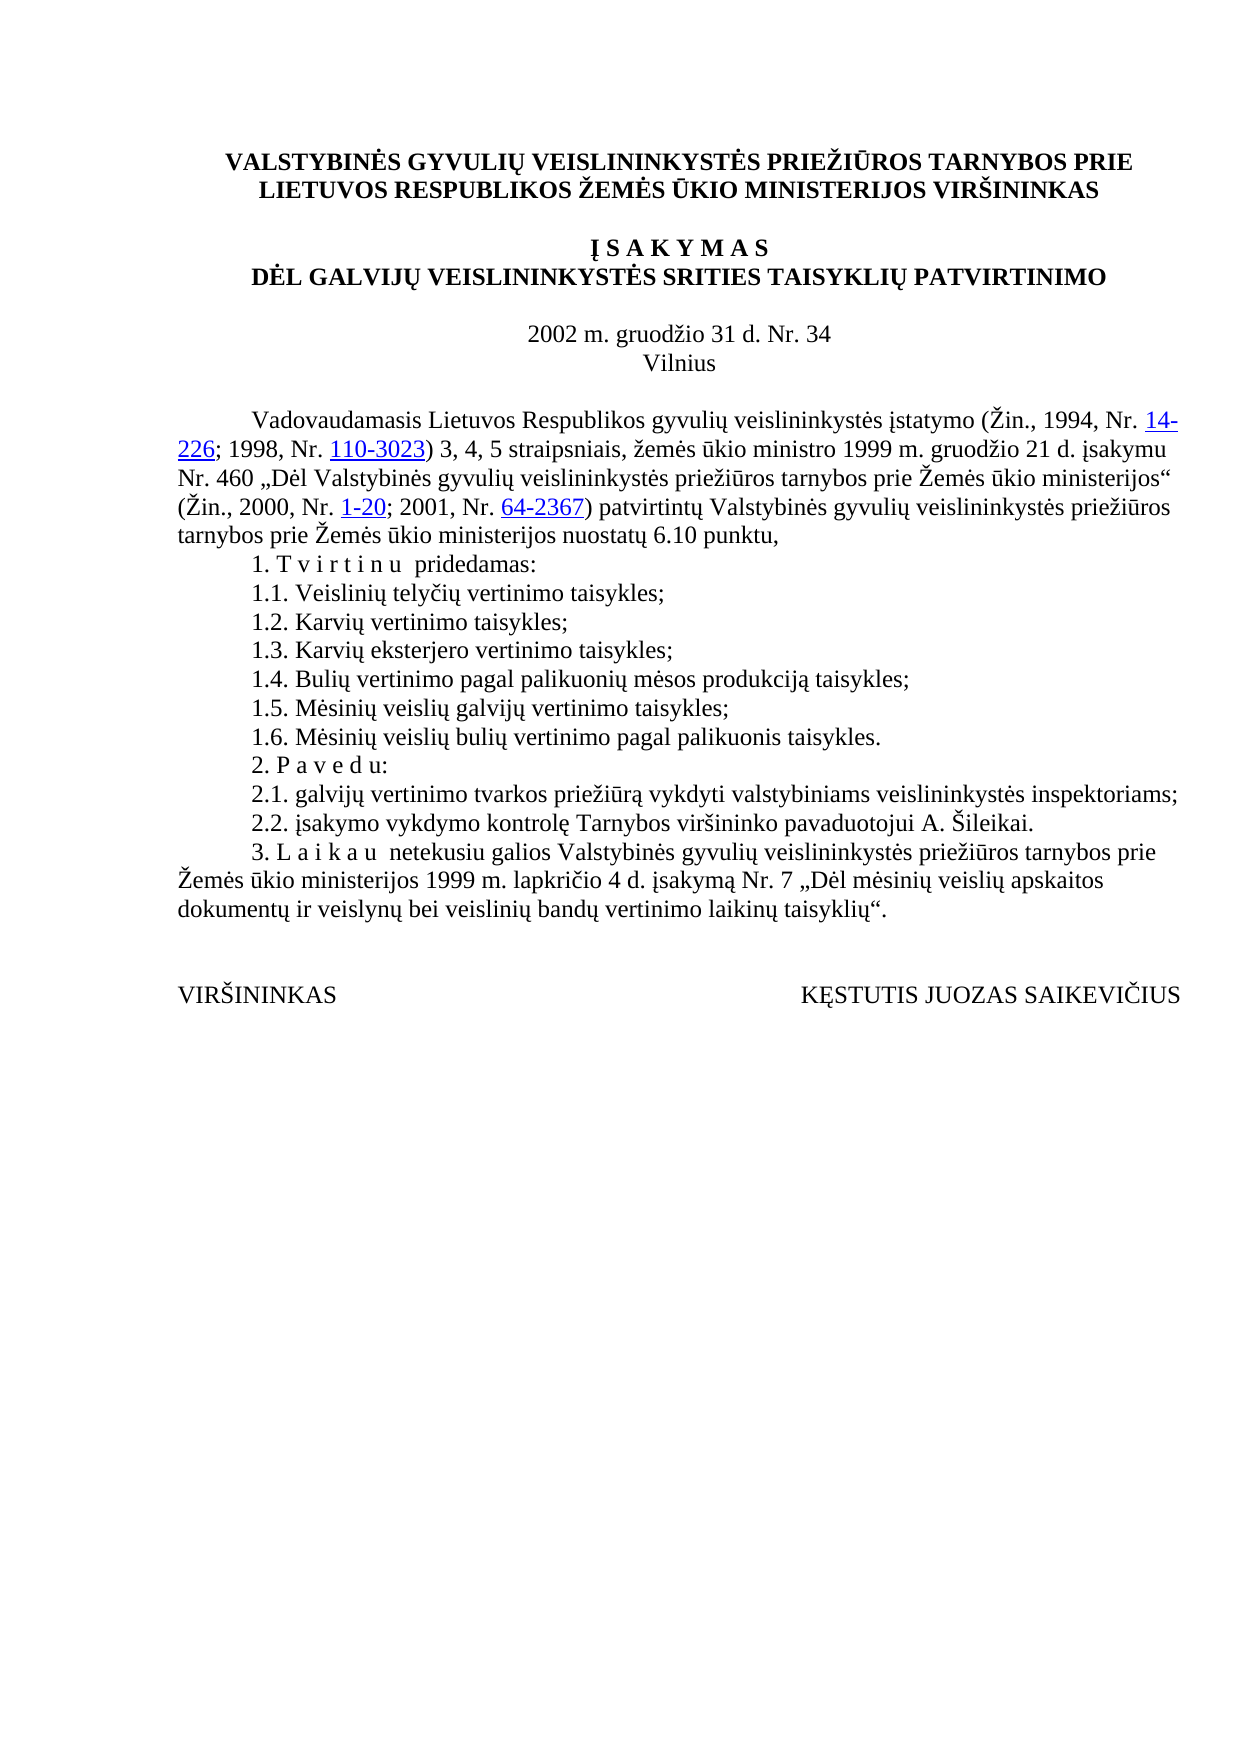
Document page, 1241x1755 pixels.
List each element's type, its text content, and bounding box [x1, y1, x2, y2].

text 3. Laikau netekusiu galios Valstybinės gyvulių veislininkystės priežiūros tarnybos prie Žemės ūkio ministerijos 1999 m. lapkričio 4 d. įsakymą Nr. 7 „Dėl mėsinių veislių apskaitos dokumentų ir veislynų bei veislinių bandų vertinimo laikinų taisyklių“. [177, 837, 1181, 923]
text Į S A K Y M A S [177, 233, 1181, 262]
text 1.6. Mėsinių veislių bulių vertinimo pagal palikuonis taisykles. [177, 722, 1181, 751]
text 1.3. Karvių eksterjero vertinimo taisykles; [177, 636, 1181, 664]
text 2.1. galvijų vertinimo tvarkos priežiūrą vykdyti valstybiniams veislininkystės inspektoriams; [177, 779, 1181, 808]
text 2002 m. gruodžio 31 d. Nr. 34 [177, 319, 1181, 348]
text 1.1. Veislinių telyčių vertinimo taisykles; [177, 578, 1181, 607]
text VIRŠININKAS KĘSTUTIS JUOZAS SAIKEVIČIUS [177, 981, 1181, 1009]
text VALSTYBINĖS GYVULIŲ VEISLININKYSTĖS PRIEŽIŪROS TARNYBOS PRIE LIETUVOS RESPUBLIKOS ŽEMĖS ŪKIO MINISTERIJOS VIRŠININKAS [177, 147, 1181, 204]
text 1.2. Karvių vertinimo taisykles; [177, 607, 1181, 636]
text 1.4. Bulių vertinimo pagal palikuonių mėsos produkciją taisykles; [177, 664, 1181, 693]
text 2.2. įsakymo vykdymo kontrolę Tarnybos viršininko pavaduotojui A. Šileikai. [177, 808, 1181, 837]
text DĖL GALVIJŲ VEISLININKYSTĖS SRITIES TAISYKLIŲ PATVIRTINIMO [177, 262, 1181, 291]
text 1.5. Mėsinių veislių galvijų vertinimo taisykles; [177, 693, 1181, 722]
text Vilnius [177, 348, 1181, 377]
text Vadovaudamasis Lietuvos Respublikos gyvulių veislininkystės įstatymo (Žin., 1994, Nr. 14-226; 1998, Nr. 110-3023) 3, 4, 5 straipsniais, žemės ūkio ministro 1999 m. gruodžio 21 d. įsakymu Nr. 460 „Dėl Valstybinės gyvulių veislininkystės priežiūros tarnybos prie Žemės ūkio ministerijos“ (Žin., 2000, Nr. 1-20; 2001, Nr. 64-2367) patvirtintų Valstybinės gyvulių veislininkystės priežiūros tarnybos prie Žemės ūkio ministerijos nuostatų 6.10 punktu, [177, 406, 1181, 549]
text 1. Tvirtinu pridedamas: [177, 549, 1181, 578]
text 2. Pavedu: [177, 751, 1181, 779]
